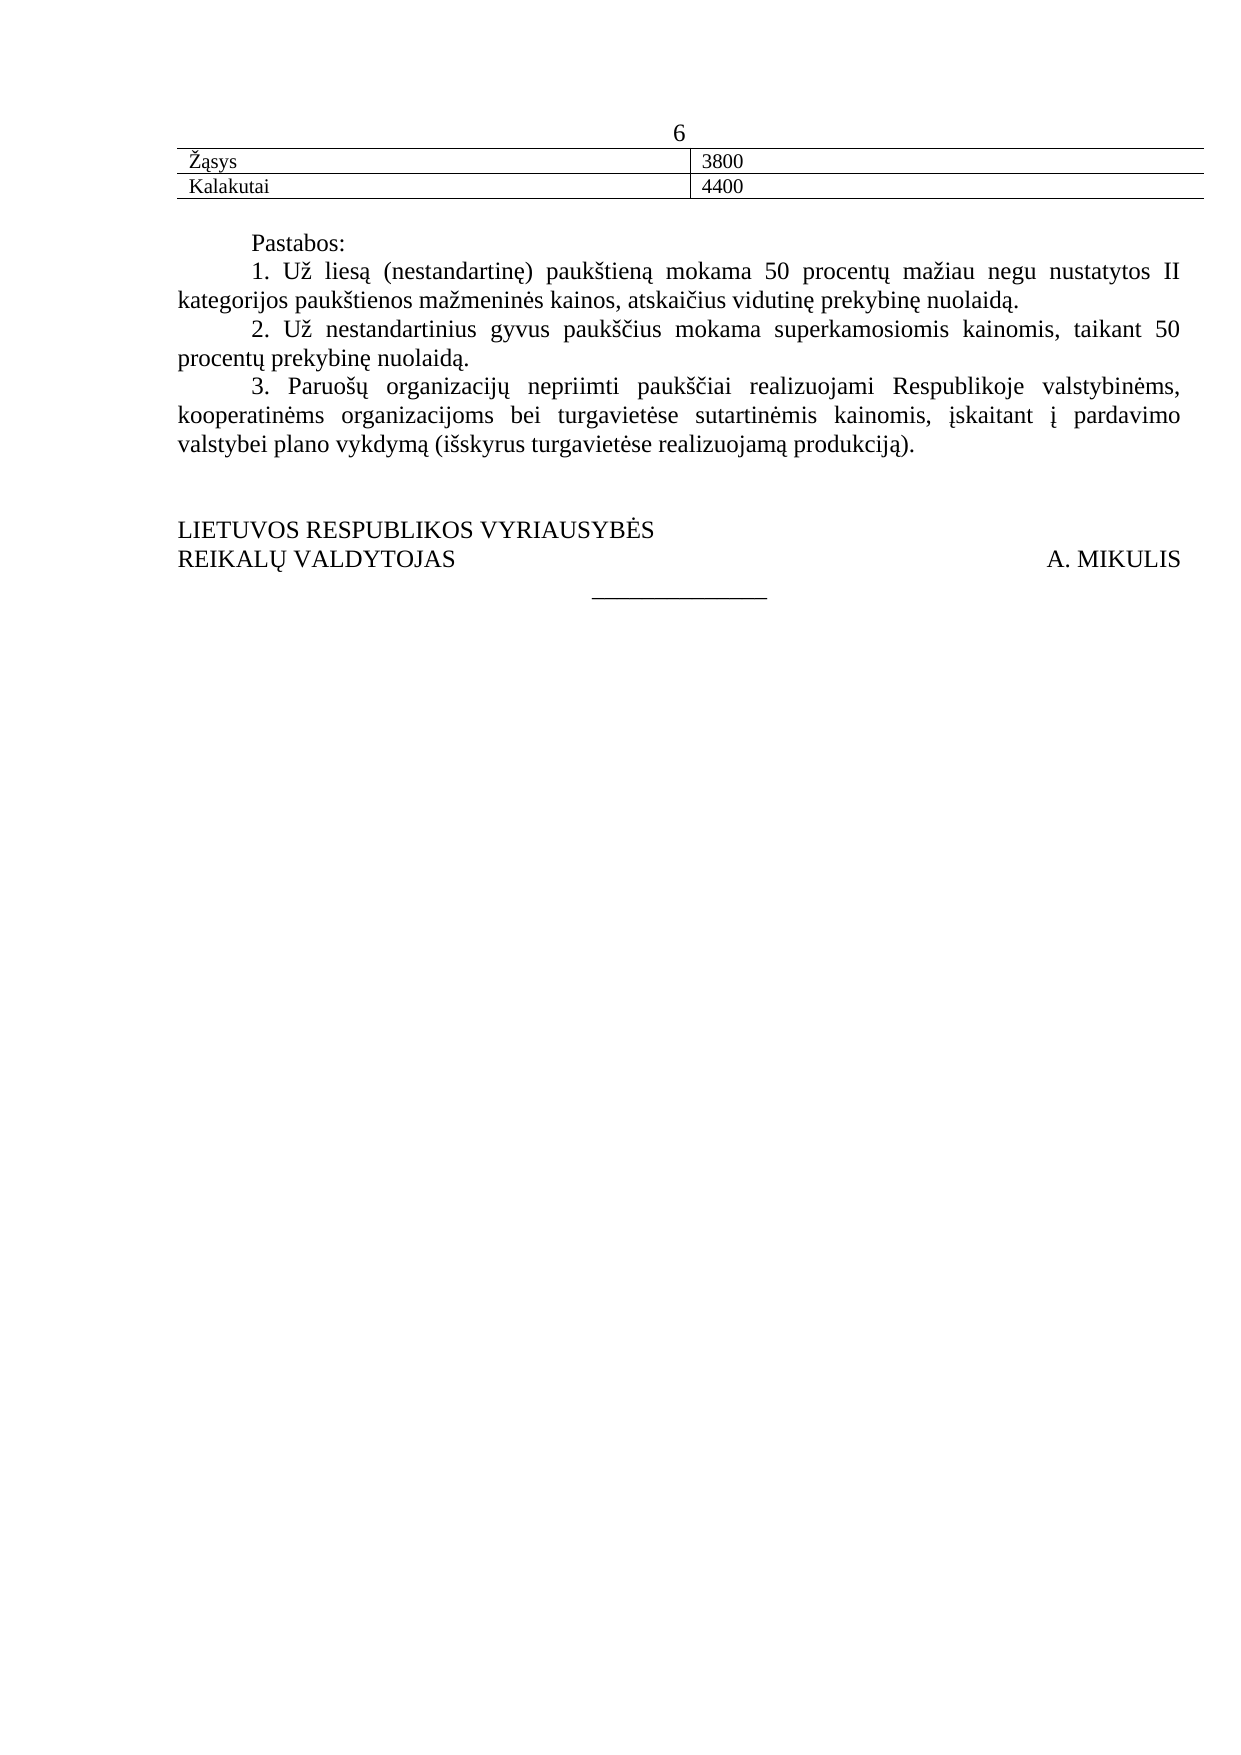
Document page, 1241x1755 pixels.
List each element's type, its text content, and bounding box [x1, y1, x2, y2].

table_cell 3800 [691, 149, 1204, 173]
text 3. Paruošų organizacijų nepriimti paukščiai realizuojami Respublikoje valstybinėms, kooperatinėms organizacijoms bei turgavietėse sutartinėmis kainomis, įskaitant į pardavimo valstybei plano vykdymą (išskyrus turgavietėse realizuojamą produkciją). [177, 371, 1181, 458]
text ______________ [177, 573, 1181, 601]
text 1. Už liesą (nestandartinę) paukštieną mokama 50 procentų mažiau negu nustatytos II kategorijos paukštienos mažmeninės kainos, atskaičius vidutinę prekybinę nuolaidą. [177, 256, 1181, 314]
text 2. Už nestandartinius gyvus paukščius mokama superkamosiomis kainomis, taikant 50 procentų prekybinę nuolaidą. [177, 314, 1181, 371]
text REIKALŲ VALDYTOJAS A. MIKULIS [177, 544, 1181, 573]
table_cell Kalakutai [177, 174, 690, 198]
table_cell Žąsys [177, 149, 690, 173]
text Pastabos: [177, 228, 1181, 256]
table_cell 4400 [691, 174, 1204, 198]
text LIETUVOS RESPUBLIKOS VYRIAUSYBĖS [177, 515, 1181, 544]
